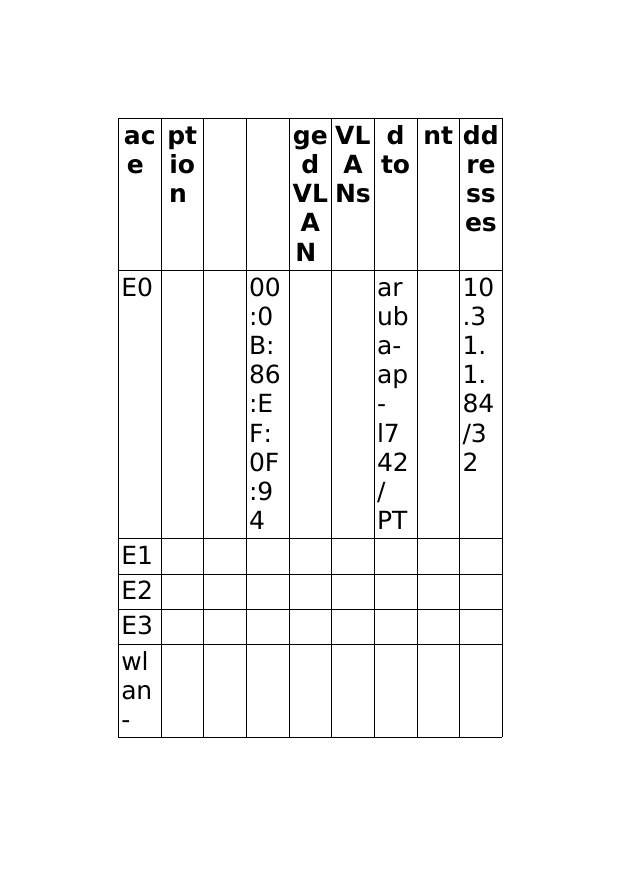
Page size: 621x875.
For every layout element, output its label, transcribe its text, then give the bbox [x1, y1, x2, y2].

table_cell [418, 575, 459, 608]
table_cell E1 [119, 539, 161, 573]
table_cell [290, 575, 331, 608]
table_header nt [418, 119, 459, 270]
table_cell [162, 610, 203, 644]
table_header ged VLAN [290, 119, 331, 270]
table_cell [204, 271, 246, 538]
table_header ption [162, 119, 203, 270]
table_cell [204, 539, 246, 573]
table_cell [332, 610, 374, 644]
table_cell [375, 575, 417, 608]
table_header [247, 119, 289, 270]
table_cell E3 [119, 610, 161, 644]
table_header [204, 119, 246, 270]
table_cell [204, 645, 246, 737]
table_cell [247, 610, 289, 644]
table_cell [332, 539, 374, 573]
table_cell E2 [119, 575, 161, 608]
table_cell [332, 271, 374, 538]
table_header ddresses [460, 119, 502, 270]
table_cell [247, 645, 289, 737]
table_cell wlan- [119, 645, 161, 737]
table_header d to [375, 119, 417, 270]
table_cell [290, 271, 331, 538]
table_cell [204, 610, 246, 644]
table_header VLANs [332, 119, 374, 270]
table_cell [375, 539, 417, 573]
table_cell [418, 645, 459, 737]
table_cell [460, 645, 502, 737]
table_cell [162, 539, 203, 573]
table_cell [460, 610, 502, 644]
table_cell [290, 539, 331, 573]
table_cell [418, 610, 459, 644]
table_cell [332, 575, 374, 608]
table_cell 00:0B:86:EF:0F:94 [247, 271, 289, 538]
table_cell [204, 575, 246, 608]
table_cell [247, 575, 289, 608]
table_cell 10.31.1.84/32 [460, 271, 502, 538]
table_cell [418, 539, 459, 573]
table_cell [460, 575, 502, 608]
table_cell [290, 645, 331, 737]
table_cell [162, 271, 203, 538]
table_cell aruba-ap-l742 / PT [375, 271, 417, 538]
table_cell [162, 575, 203, 608]
table_cell E0 [119, 271, 161, 538]
table_header ace [119, 119, 161, 270]
table_cell [162, 645, 203, 737]
table_cell [247, 539, 289, 573]
table_cell [418, 271, 459, 538]
table_cell [375, 610, 417, 644]
table_cell [460, 539, 502, 573]
table_cell [375, 645, 417, 737]
table_cell [332, 645, 374, 737]
table_cell [290, 610, 331, 644]
